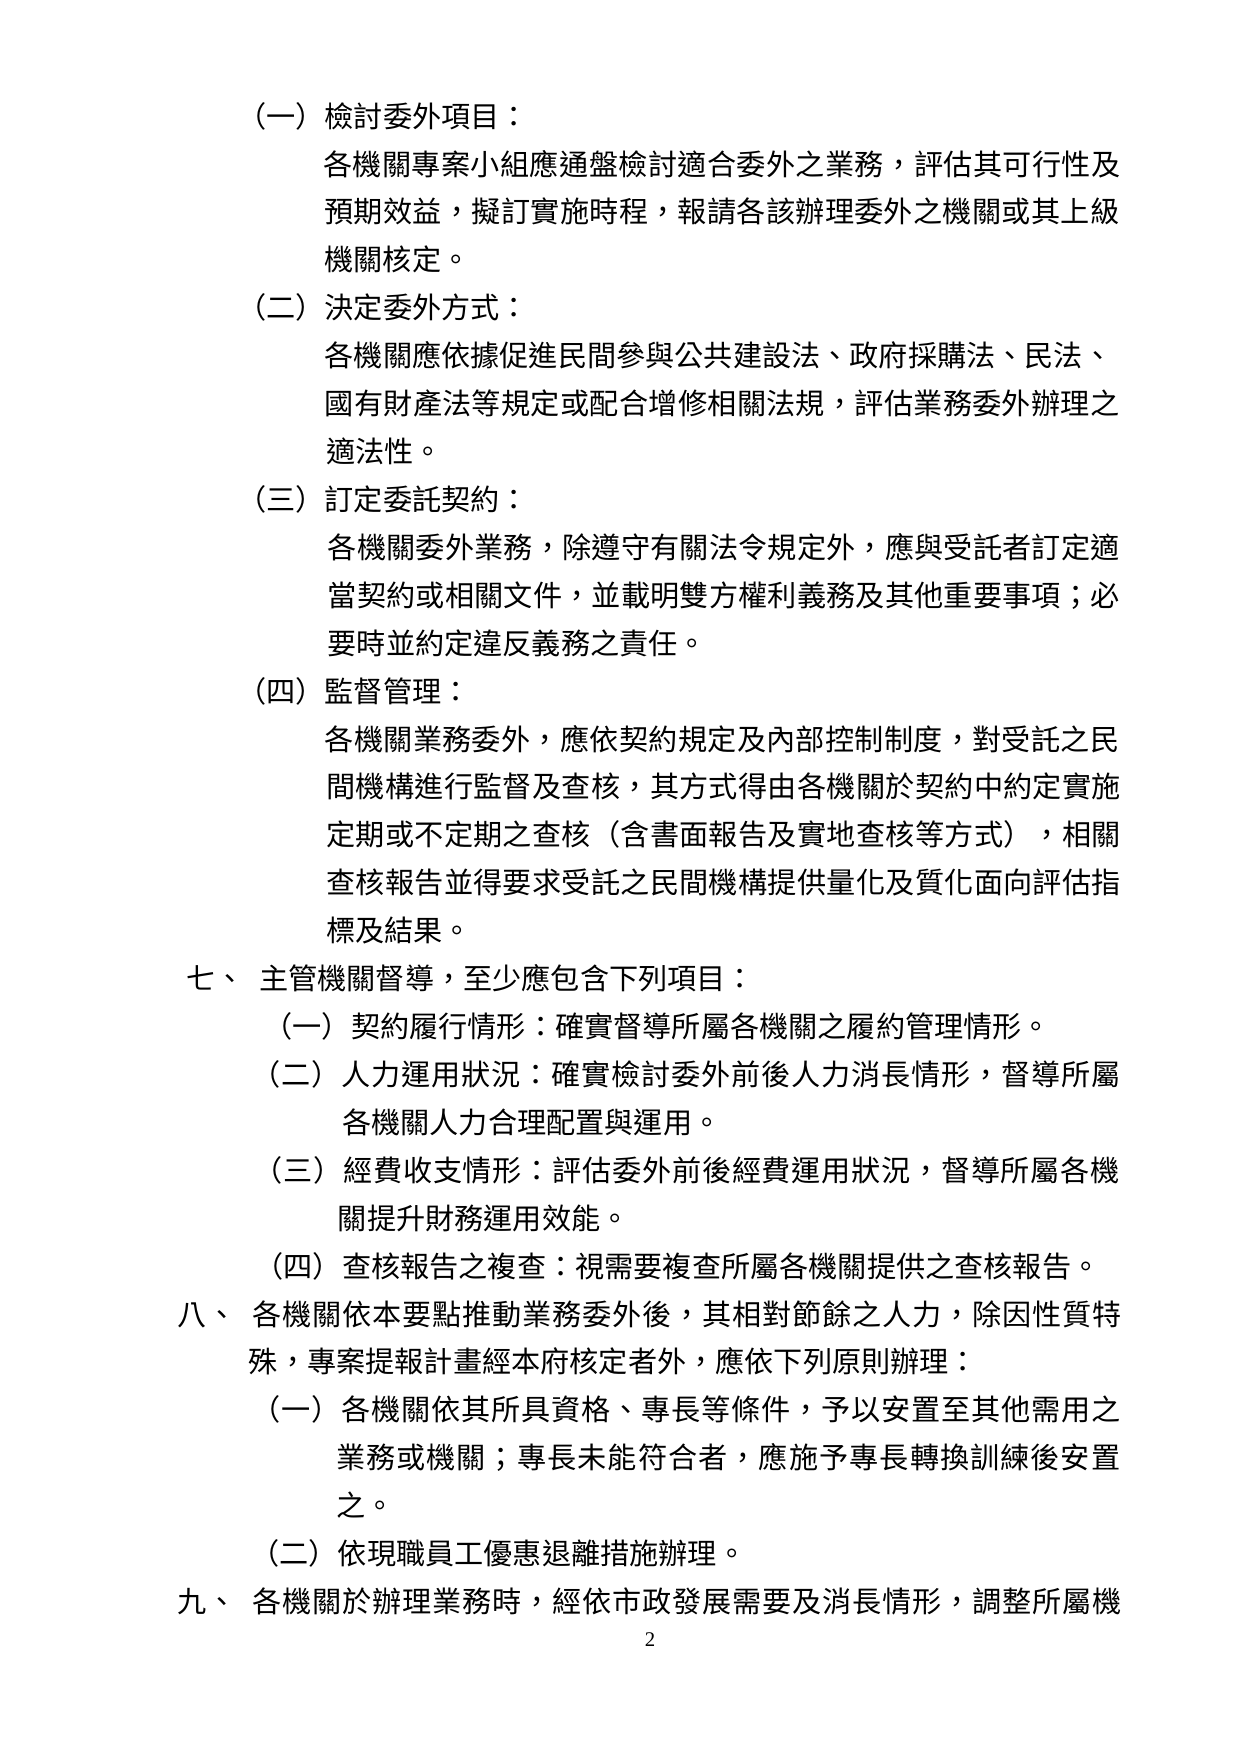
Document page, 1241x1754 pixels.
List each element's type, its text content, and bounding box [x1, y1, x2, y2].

text 各機關專案小組應通盤檢討適合委外之業務，評估其可行性及預期效益，擬訂實施時程，報請各該辦理委外之機關或其上級機關核定。 [323, 137, 1122, 280]
text （二）人力運用狀況：確實檢討委外前後人力消長情形，督導所屬各機關人力合理配置與運用。 [251, 1047, 1122, 1143]
text 各機關委外業務，除遵守有關法令規定外，應與受託者訂定適當契約或相關文件，並載明雙方權利義務及其他重要事項；必要時並約定違反義務之責任。 [327, 520, 1122, 664]
text （四）查核報告之複查：視需要複查所屬各機關提供之查核報告。 [205, 1239, 1122, 1287]
text （一）各機關依其所具資格、專長等條件，予以安置至其他需用之業務或機關；專長未能符合者，應施予專長轉換訓練後安置之。 [251, 1382, 1122, 1526]
text 各機關應依據促進民間參與公共建設法、政府採購法、民法、 [324, 328, 1122, 376]
text 九、 各機關於辦理業務時，經依市政發展需要及消長情形，調整所屬機 [177, 1574, 1122, 1622]
text （二）依現職員工優惠退離措施辦理。 [238, 1526, 1122, 1574]
text （三）經費收支情形：評估委外前後經費運用狀況，督導所屬各機關提升財務運用效能。 [253, 1143, 1122, 1239]
text （四）監督管理： [237, 664, 1122, 712]
text （三）訂定委託契約： [237, 472, 1122, 520]
text 國有財產法等規定或配合增修相關法規，評估業務委外辦理之適法性。 [324, 376, 1122, 472]
text 八、 各機關依本要點推動業務委外後，其相對節餘之人力，除因性質特殊，專案提報計畫經本府核定者外，應依下列原則辦理： [177, 1287, 1122, 1382]
text 七、 主管機關督導，至少應包含下列項目： [186, 951, 1122, 999]
text 各機關業務委外，應依契約規定及內部控制制度，對受託之民間機構進行監督及查核，其方式得由各機關於契約中約定實施定期或不定期之查核（含書面報告及實地查核等方式），相關查核報告並得要求受託之民間機構提供量化及質化面向評估指標及結果。 [324, 712, 1122, 951]
text （一）檢討委外項目： [237, 89, 1122, 137]
text （二）決定委外方式： [237, 280, 1122, 328]
text （一）契約履行情形：確實督導所屬各機關之履約管理情形。 [193, 999, 1122, 1047]
